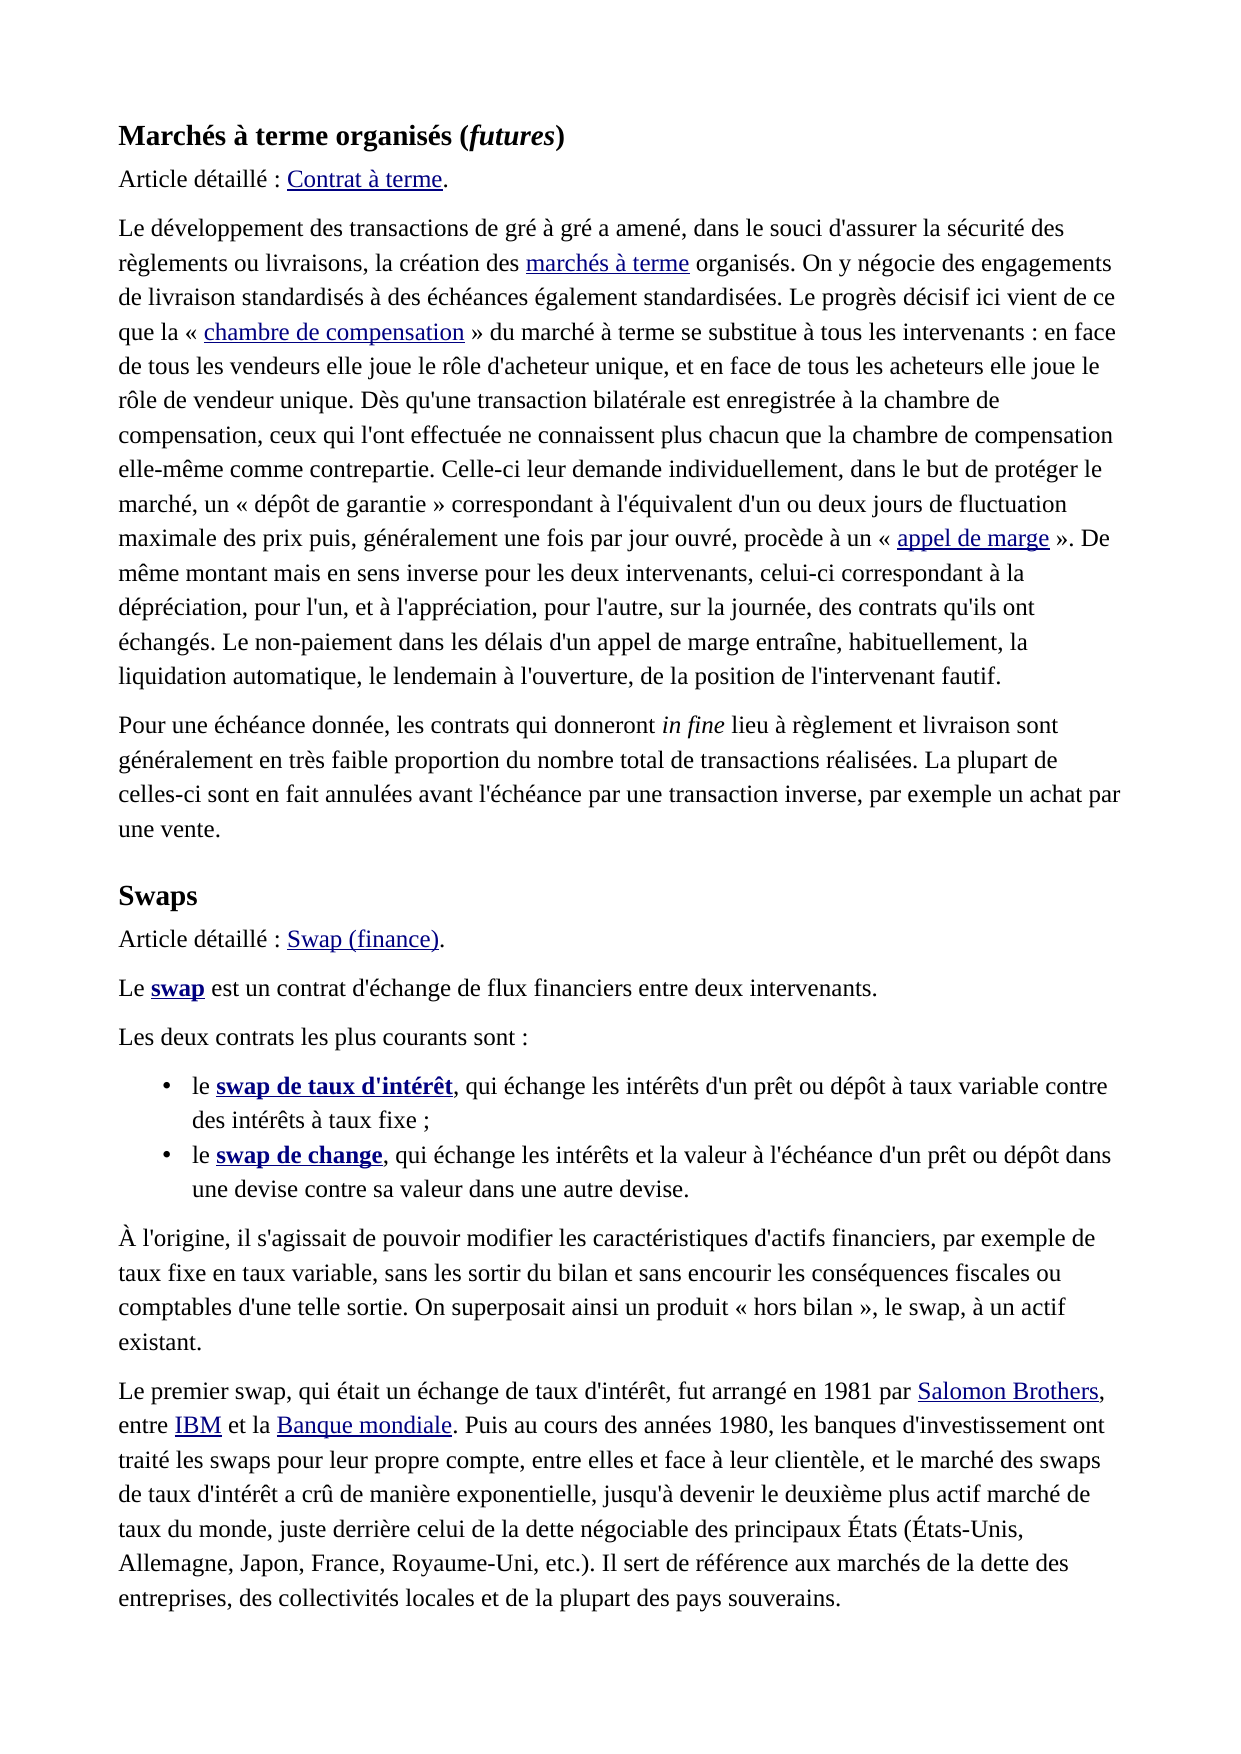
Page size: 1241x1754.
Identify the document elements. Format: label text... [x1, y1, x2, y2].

text Article détaillé : Swap (finance). [118, 924, 1122, 952]
text Les deux contrats les plus courants sont : [118, 1022, 1122, 1051]
text Le swap est un contrat d'échange de flux financiers entre deux intervenants. [118, 973, 1122, 1001]
text Le premier swap, qui était un échange de taux d'intérêt, fut arrangé en 1981 par Salomon Brothers, entre IBM et la Banque mondiale. Puis au cours des années 1980, les banques d'investissement ont traité les swaps pour leur propre compte, entre elles et face à leur clientèle, et le marché des swaps de taux d'intérêt a crû de manière exponentielle, jusqu'à devenir le deuxième plus actif marché de taux du monde, juste derrière celui de la dette négociable des principaux États (États-Unis, Allemagne, Japon, France, Royaume-Uni, etc.). Il sert de référence aux marchés de la dette des entreprises, des collectivités locales et de la plupart des pays souverains. [118, 1376, 1122, 1611]
list le swap de taux d'intérêt, qui échange les intérêts d'un prêt ou dépôt à taux variable contre des intérêts à taux fixe ; [162, 1071, 1122, 1134]
text Le développement des transactions de gré à gré a amené, dans le souci d'assurer la sécurité des règlements ou livraisons, la création des marchés à terme organisés. On y négocie des engagements de livraison standardisés à des échéances également standardisées. Le progrès décisif ici vient de ce que la « chambre de compensation » du marché à terme se substitue à tous les intervenants : en face de tous les vendeurs elle joue le rôle d'acheteur unique, et en face de tous les acheteurs elle joue le rôle de vendeur unique. Dès qu'une transaction bilatérale est enregistrée à la chambre de compensation, ceux qui l'ont effectuée ne connaissent plus chacun que la chambre de compensation elle-même comme contrepartie. Celle-ci leur demande individuellement, dans le but de protéger le marché, un « dépôt de garantie » correspondant à l'équivalent d'un ou deux jours de fluctuation maximale des prix puis, généralement une fois par jour ouvré, procède à un « appel de marge ». De même montant mais en sens inverse pour les deux intervenants, celui-ci correspondant à la dépréciation, pour l'un, et à l'appréciation, pour l'autre, sur la journée, des contrats qu'ils ont échangés. Le non-paiement dans les délais d'un appel de marge entraîne, habituellement, la liquidation automatique, le lendemain à l'ouverture, de la position de l'intervenant fautif. [118, 213, 1122, 690]
text Pour une échéance donnée, les contrats qui donneront in fine lieu à règlement et livraison sont généralement en très faible proportion du nombre total de transactions réalisées. La plupart de celles-ci sont en fait annulées avant l'échéance par une transaction inverse, par exemple un achat par une vente. [118, 711, 1122, 843]
subtitle Marchés à terme organisés (futures) [118, 118, 1122, 152]
subtitle Swaps [118, 878, 1122, 911]
text À l'origine, il s'agissait de pouvoir modifier les caractéristiques d'actifs financiers, par exemple de taux fixe en taux variable, sans les sortir du bilan et sans encourir les conséquences fiscales ou comptables d'une telle sortie. On superposait ainsi un produit « hors bilan », le swap, à un actif existant. [118, 1223, 1122, 1356]
text Article détaillé : Contrat à terme. [118, 164, 1122, 193]
list le swap de change, qui échange les intérêts et la valeur à l'échéance d'un prêt ou dépôt dans une devise contre sa valeur dans une autre devise. [162, 1140, 1122, 1203]
